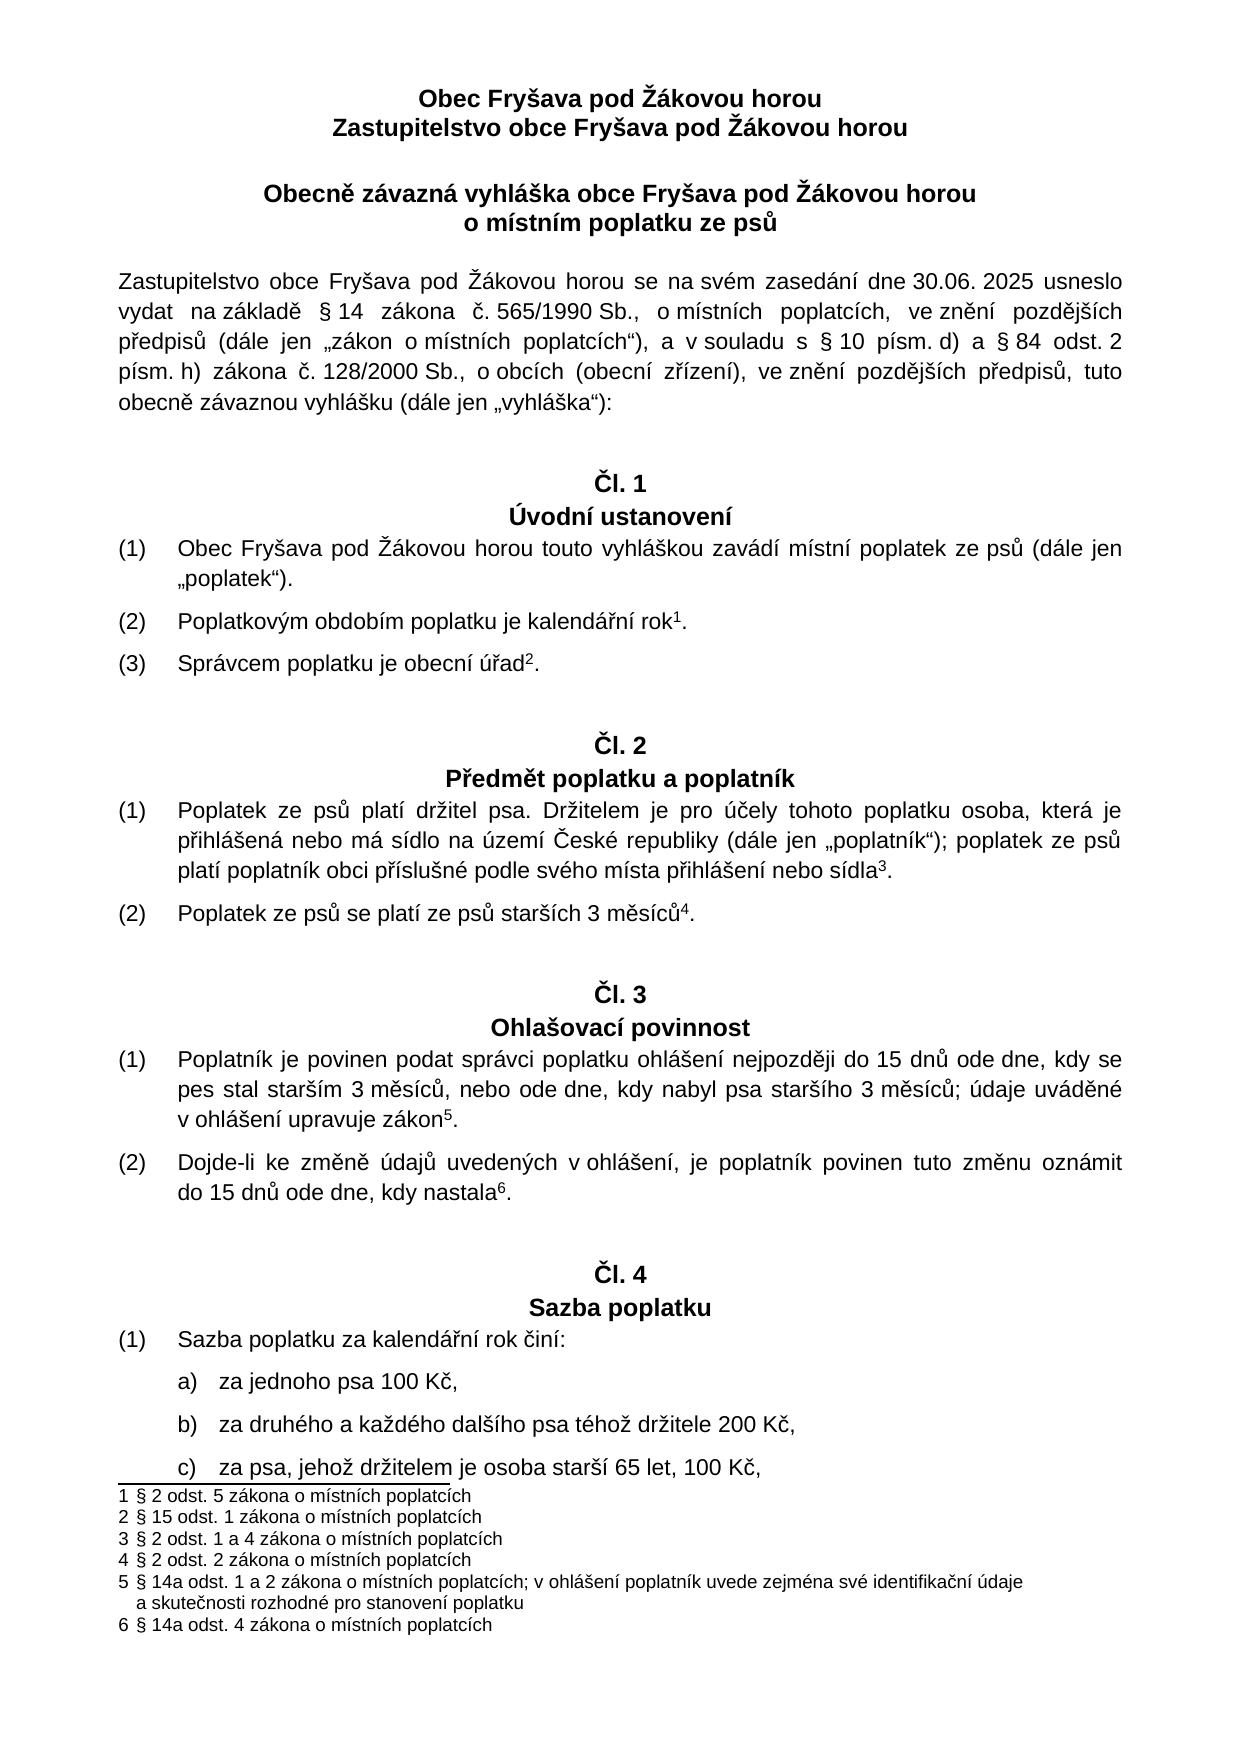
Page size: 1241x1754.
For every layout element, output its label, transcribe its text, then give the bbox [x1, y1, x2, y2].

list § 2 odst. 2 zákona o místních poplatcích [118, 1549, 1122, 1571]
subtitle Obecně závazná vyhláška obce Fryšava pod Žákovou horou o místním poplatku ze psů [118, 179, 1122, 236]
subtitle Čl. 4 Sazba poplatku [118, 1259, 1122, 1321]
subtitle Čl. 1 Úvodní ustanovení [118, 469, 1122, 531]
list za jednoho psa 100 Kč, [177, 1368, 1122, 1395]
list Dojde-li ke změně údajů uvedených v ohlášení, je poplatník povinen tuto změnu oznámit do 15 dnů ode dne, kdy nastala. [118, 1149, 1122, 1206]
subtitle Čl. 3 Ohlašovací povinnost [118, 980, 1122, 1042]
list § 2 odst. 1 a 4 zákona o místních poplatcích [118, 1527, 1122, 1549]
list Poplatník je povinen podat správci poplatku ohlášení nejpozději do 15 dnů ode dne, kdy se pes stal starším 3 měsíců, nebo ode dne, kdy nabyl psa staršího 3 měsíců; údaje uváděné v ohlášení upravuje zákon. [118, 1046, 1122, 1133]
subtitle Čl. 2 Předmět poplatku a poplatník [118, 731, 1122, 792]
list Poplatek ze psů platí držitel psa. Držitelem je pro účely tohoto poplatku osoba, která je přihlášená nebo má sídlo na území České republiky (dále jen „poplatník“); poplatek ze psů platí poplatník obci příslušné podle svého místa přihlášení nebo sídla. [118, 797, 1122, 883]
list za druhého a každého dalšího psa téhož držitele 200 Kč, [177, 1411, 1122, 1437]
list § 14a odst. 1 a 2 zákona o místních poplatcích; v ohlášení poplatník uvede zejména své identifikační údaje a skutečnosti rozhodné pro stanovení poplatku [118, 1571, 1122, 1614]
list Obec Fryšava pod Žákovou horou touto vyhláškou zavádí místní poplatek ze psů (dále jen „poplatek“). [118, 535, 1122, 591]
list Poplatek ze psů se platí ze psů starších 3 měsíců. [118, 900, 1122, 926]
list Správcem poplatku je obecní úřad. [118, 650, 1122, 677]
text Obec Fryšava pod Žákovou horou Zastupitelstvo obce Fryšava pod Žákovou horou [118, 84, 1122, 142]
list § 14a odst. 4 zákona o místních poplatcích [118, 1614, 1122, 1635]
list Sazba poplatku za kalendářní rok činí: [118, 1326, 1122, 1352]
list § 2 odst. 5 zákona o místních poplatcích [118, 1484, 1122, 1506]
list za psa, jehož držitelem je osoba starší 65 let, 100 Kč, [177, 1454, 1122, 1480]
list § 15 odst. 1 zákona o místních poplatcích [118, 1506, 1122, 1527]
list Poplatkovým obdobím poplatku je kalendářní rok. [118, 608, 1122, 634]
text Zastupitelstvo obce Fryšava pod Žákovou horou se na svém zasedání dne 30.06. 2025 usneslo vydat na základě § 14 zákona č. 565/1990 Sb., o místních poplatcích, ve znění pozdějších předpisů (dále jen „zákon o místních poplatcích“), a v souladu s § 10 písm. d) a § 84 odst. 2 písm. h) zákona č. 128/2000 Sb., o obcích (obecní zřízení), ve znění pozdějších předpisů, tuto obecně závaznou vyhlášku (dále jen „vyhláška“): [118, 268, 1122, 415]
